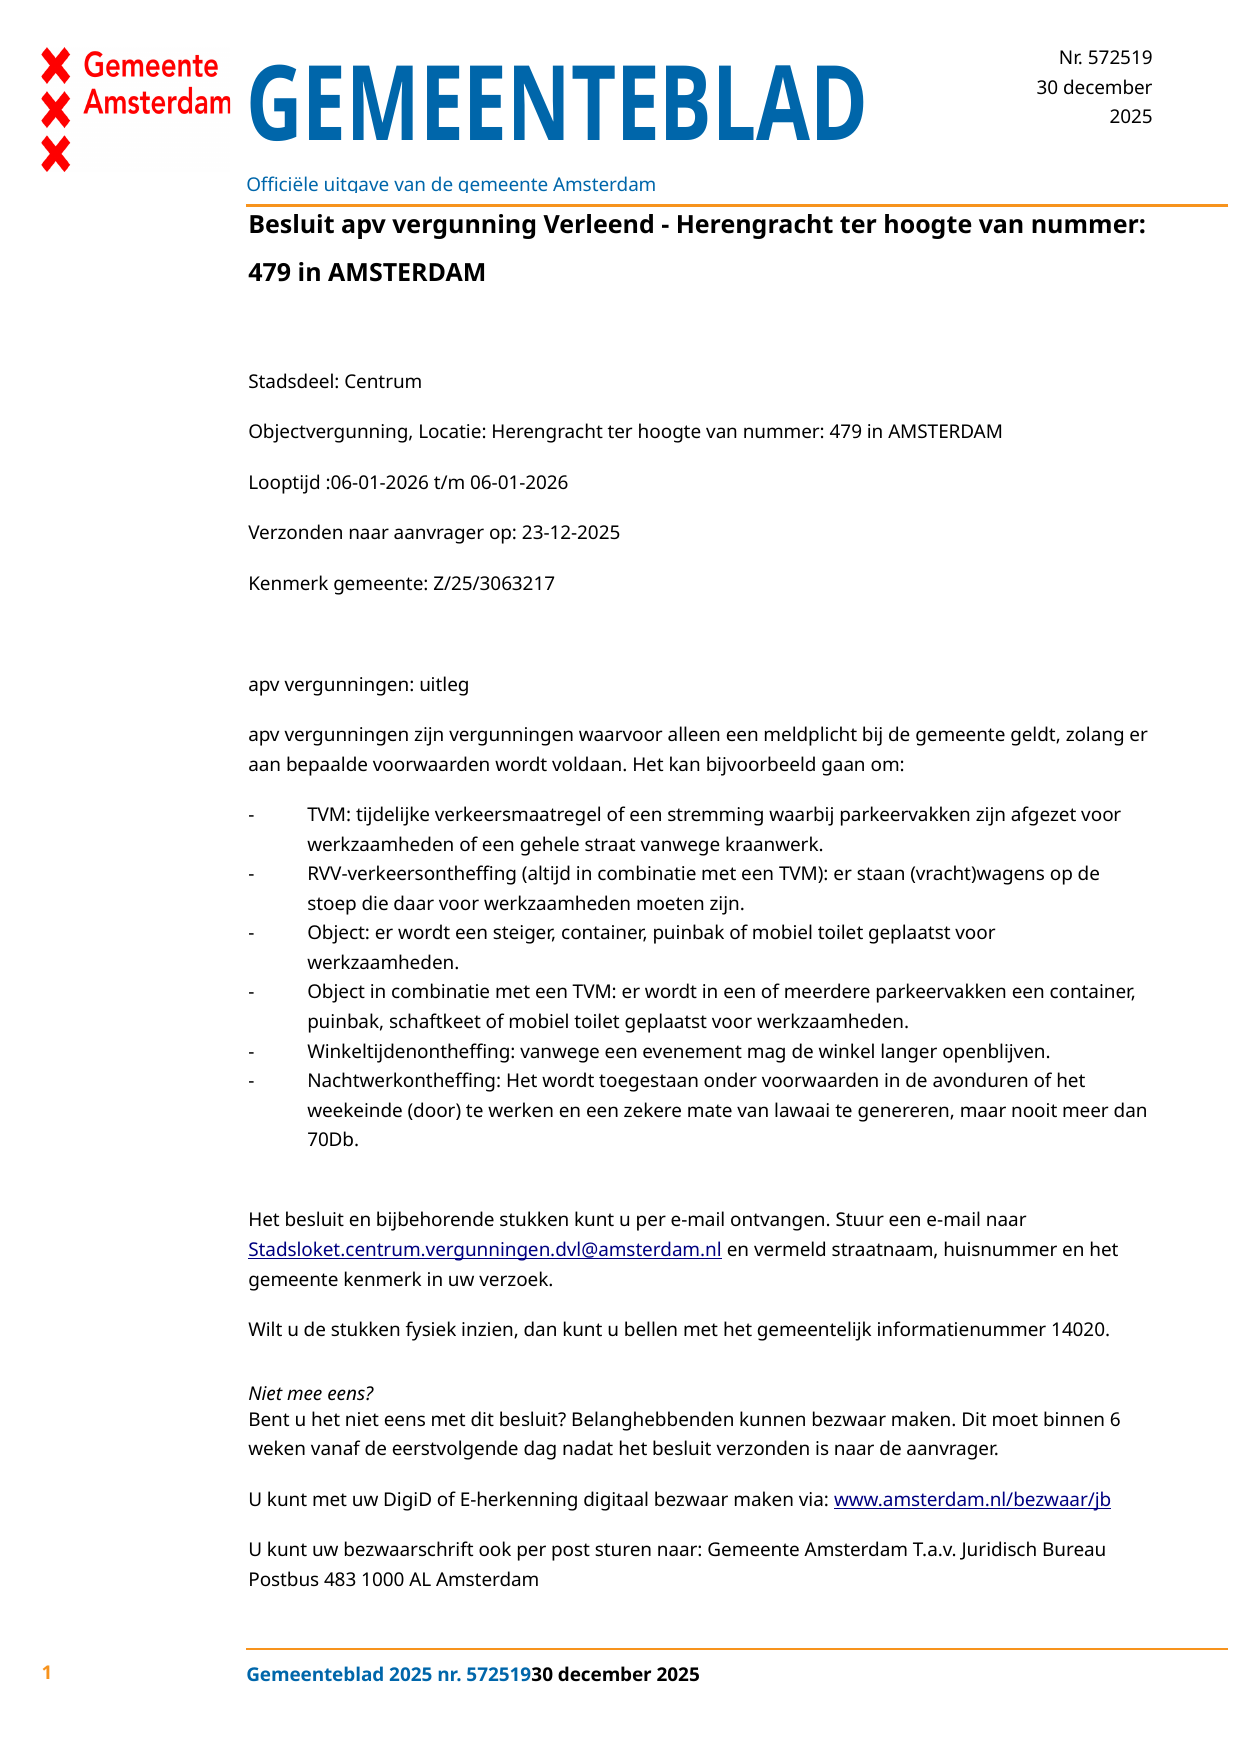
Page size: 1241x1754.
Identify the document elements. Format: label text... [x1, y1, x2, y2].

text Verzonden naar aanvrager op: 23-12-2025 [248, 519, 1152, 545]
list RVV-verkeersontheffing (altijd in combinatie met een TVM): er staan (vracht)wagens op de stoep die daar voor werkzaamheden moeten zijn. [248, 860, 1152, 916]
list Nachtwerkontheffing: Het wordt toegestaan onder voorwaarden in de avonduren of het weekeinde (door) te werken en een zekere mate van lawaai te genereren, maar nooit meer dan 70Db. [248, 1067, 1152, 1152]
text Objectvergunning, Locatie: Herengracht ter hoogte van nummer: 479 in AMSTERDAM [248, 419, 1152, 444]
text apv vergunningen: uitleg [248, 671, 1152, 697]
text Stadsdeel: Centrum [248, 368, 1152, 394]
list Winkeltijdenontheffing: vanwege een evenement mag de winkel langer openblijven. [248, 1038, 1152, 1064]
text apv vergunningen zijn vergunningen waarvoor alleen een meldplicht bij de gemeente geldt, zolang er aan bepaalde voorwaarden wordt voldaan. Het kan bijvoorbeeld gaan om: [248, 721, 1152, 777]
text Kenmerk gemeente: Z/25/3063217 [248, 570, 1152, 596]
list TVM: tijdelijke verkeersmaatregel of een stremming waarbij parkeervakken zijn afgezet voor werkzaamheden of een gehele straat vanwege kraanwerk. [248, 801, 1152, 857]
text U kunt uw bezwaarschrift ook per post sturen naar: Gemeente Amsterdam T.a.v. Juridisch Bureau Postbus 483 1000 AL Amsterdam [248, 1536, 1152, 1592]
picture [41, 47, 231, 172]
text Wilt u de stukken fysiek inzien, dan kunt u bellen met het gemeentelijk informatienummer 14020. [248, 1316, 1152, 1342]
text Looptijd :06-01-2026 t/m 06-01-2026 [248, 469, 1152, 495]
text Niet mee eens? [248, 1380, 1152, 1406]
text Het besluit en bijbehorende stukken kunt u per e-mail ontvangen. Stuur een e-mail naar Stadsloket.centrum.vergunningen.dvl@amsterdam.nl en vermeld straatnaam, huisnummer en het gemeente kenmerk in uw verzoek. [248, 1207, 1152, 1292]
text Bent u het niet eens met dit besluit? Belanghebbenden kunnen bezwaar maken. Dit moet binnen 6 weken vanaf de eerstvolgende dag nadat het besluit verzonden is naar de aanvrager. [248, 1406, 1152, 1461]
text Besluit apv vergunning Verleend - Herengracht ter hoogte van nummer: 479 in AMSTERDAM [248, 207, 1152, 288]
list Object in combinatie met een TVM: er wordt in een of meerdere parkeervakken een container, puinbak, schaftkeet of mobiel toilet geplaatst voor werkzaamheden. [248, 979, 1152, 1034]
list Object: er wordt een steiger, container, puinbak of mobiel toilet geplaatst voor werkzaamheden. [248, 919, 1152, 975]
text U kunt met uw DigiD of E-herkenning digitaal bezwaar maken via: www.amsterdam.nl/bezwaar/jb [248, 1486, 1152, 1512]
